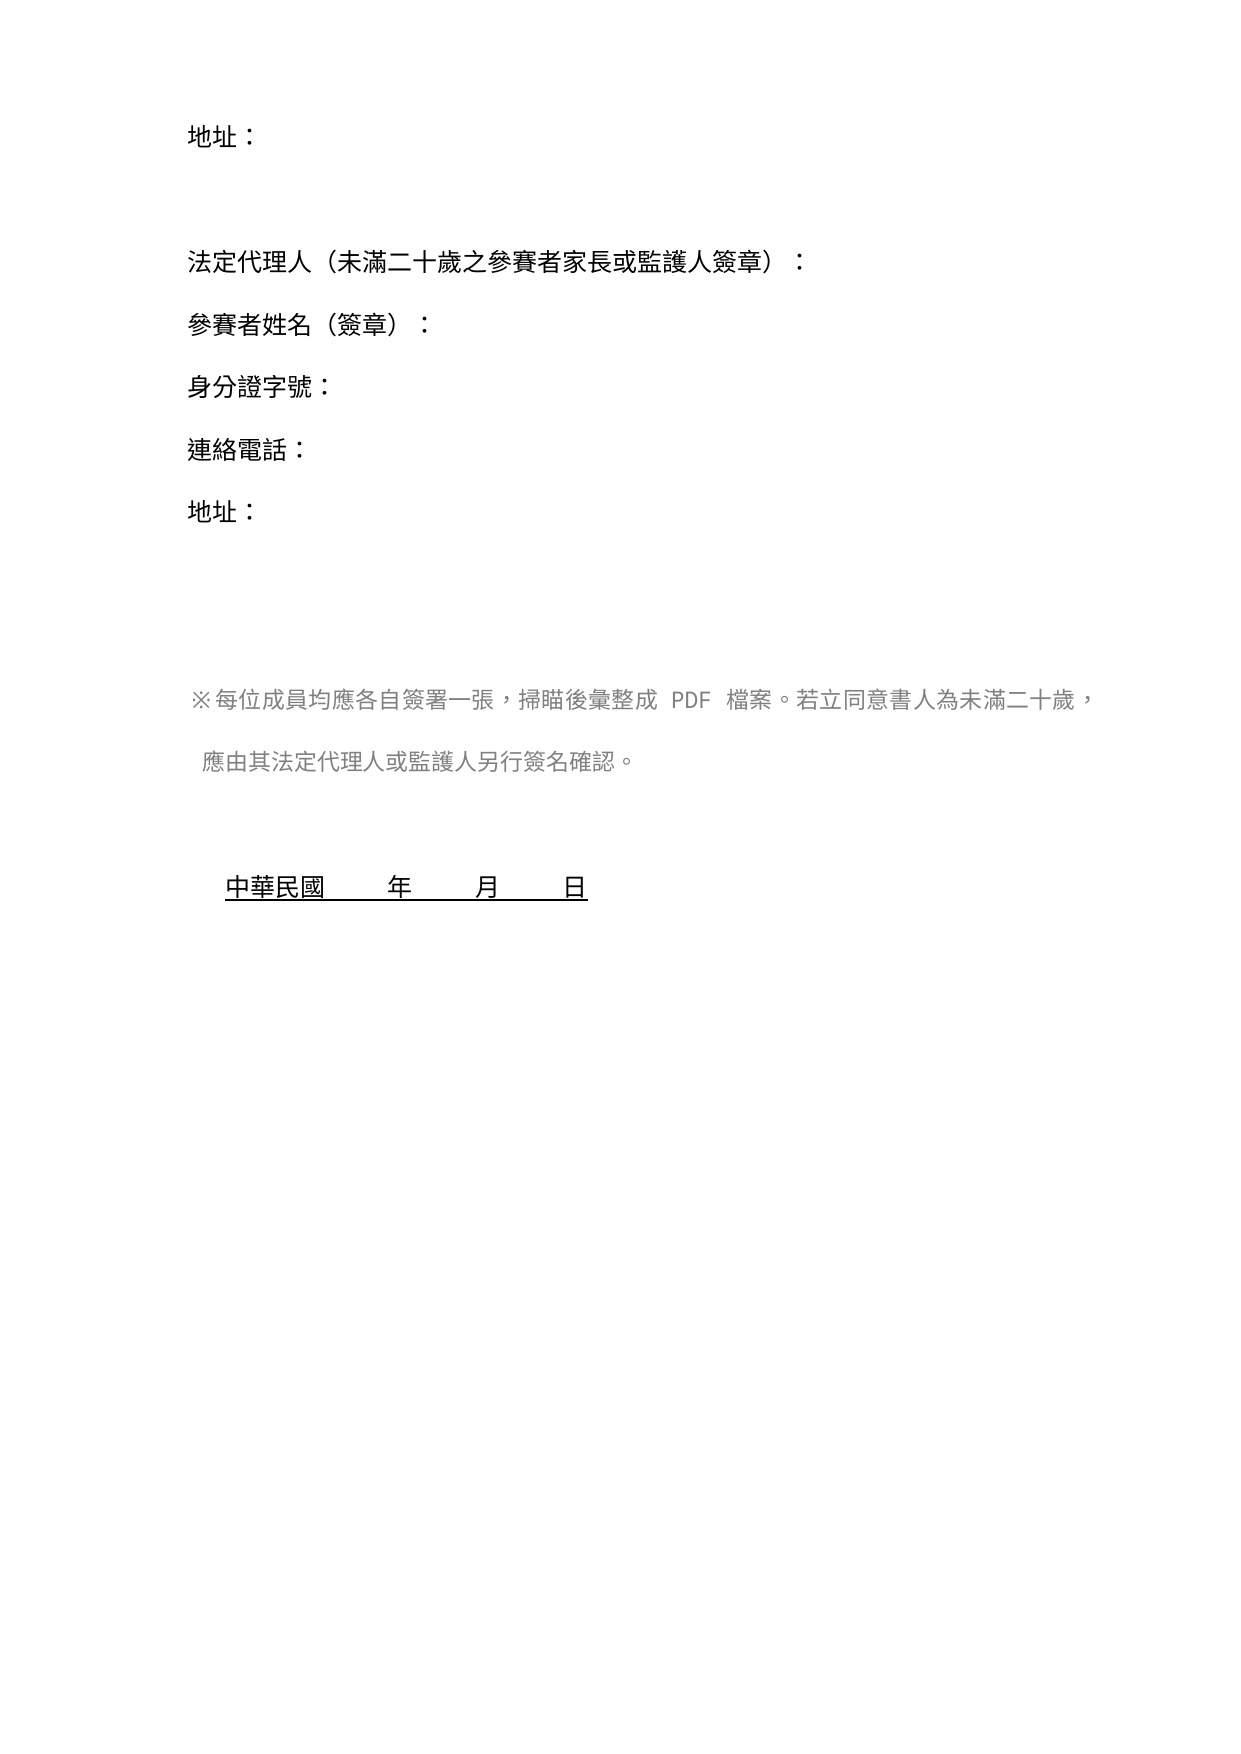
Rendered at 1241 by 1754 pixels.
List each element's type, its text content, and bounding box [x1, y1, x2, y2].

text 法定代理人（未滿二十歲之參賽者家長或監護人簽章）： [187, 219, 1099, 282]
text ※每位成員均應各自簽署一張，掃瞄後彙整成 PDF 檔案。若立同意書人為未滿二十歲，應由其法定代理人或監護人另行簽名確認。 [187, 657, 1099, 782]
text 連絡電話： [187, 407, 1099, 469]
text 地址： [187, 469, 1099, 532]
text 中華民國 年 月 日 [225, 844, 1082, 907]
text 參賽者姓名（簽章）： [187, 282, 1099, 344]
text 身分證字號： [187, 344, 1099, 407]
text 地址： [187, 94, 1099, 157]
